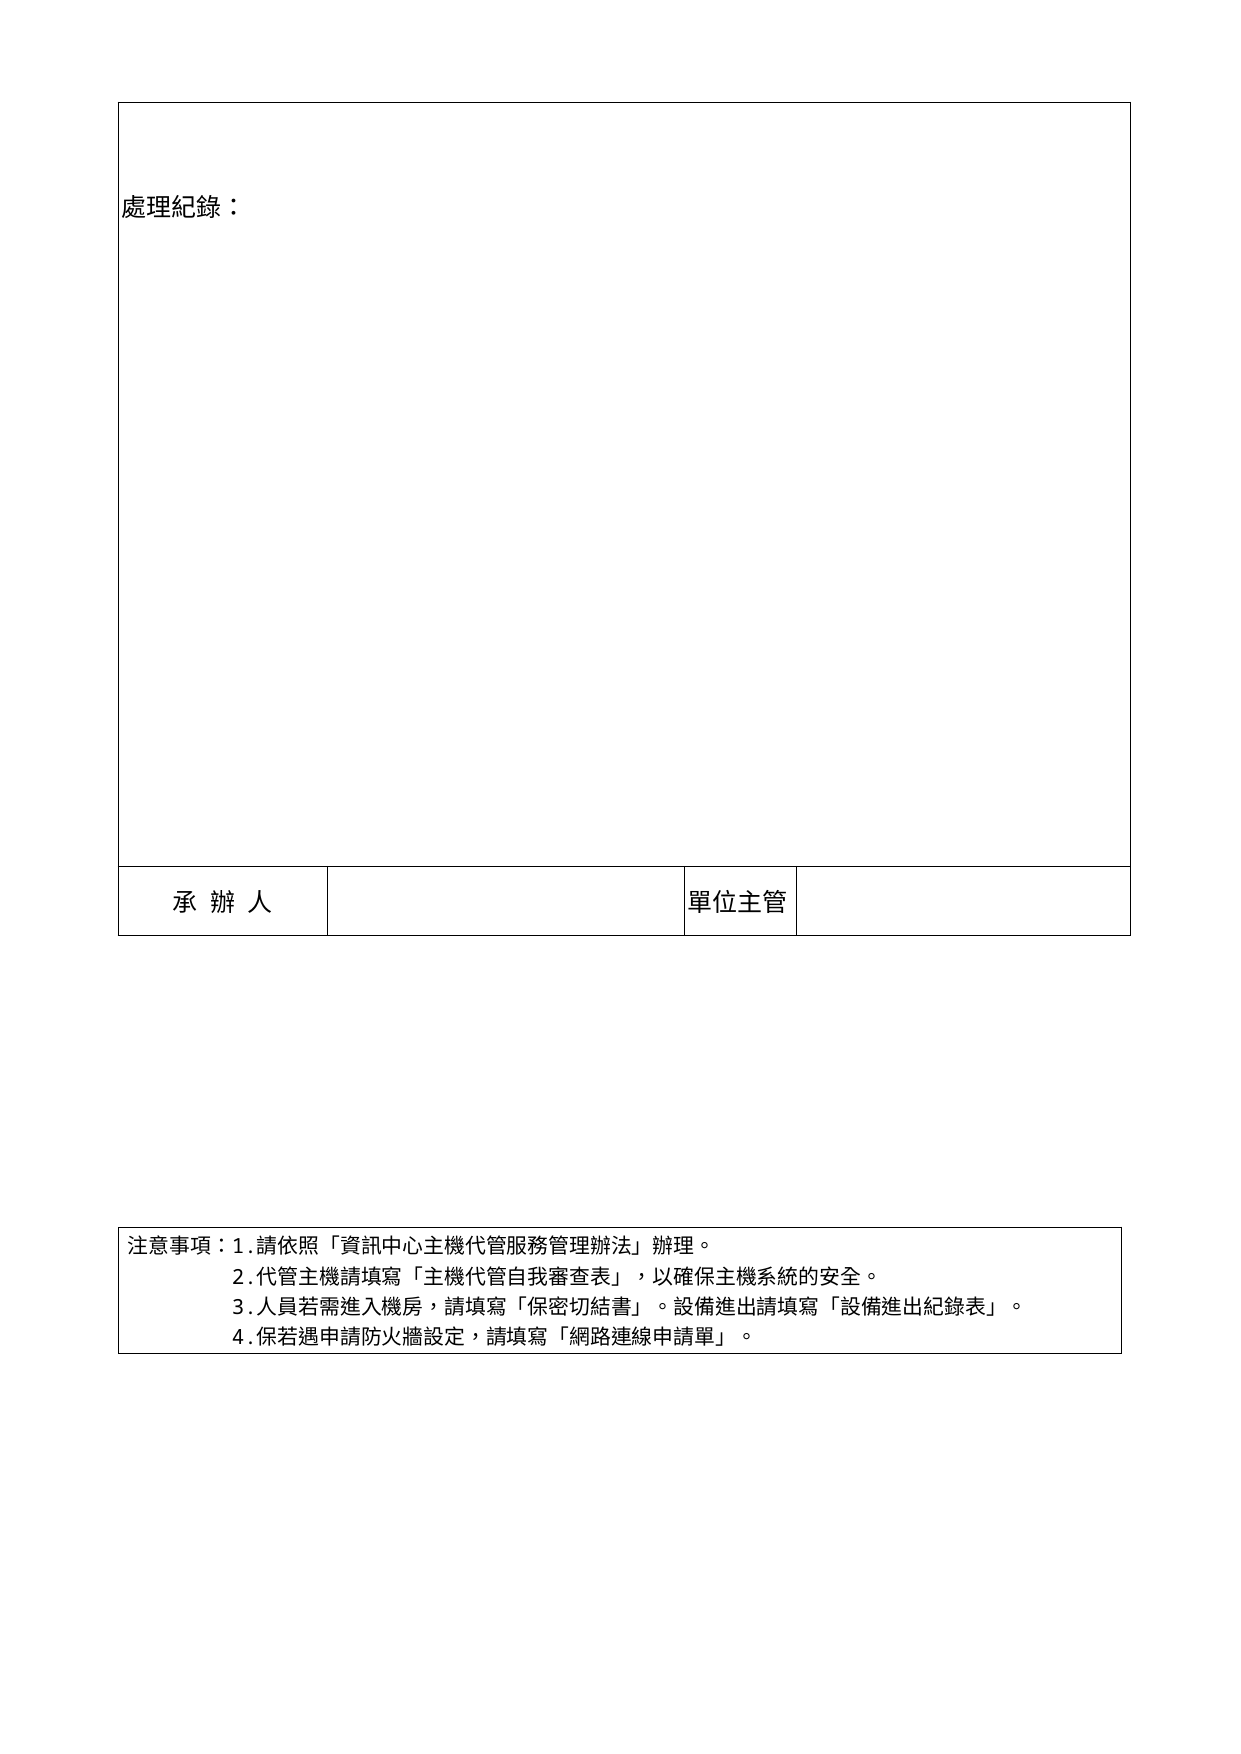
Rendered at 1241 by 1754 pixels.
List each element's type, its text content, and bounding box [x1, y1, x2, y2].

text 2.代管主機請填寫「主機代管自我審查表」，以確保主機系統的安全。 [119, 1257, 1121, 1287]
text 注意事項：1.請依照「資訊中心主機代管服務管理辦法」辦理。 [119, 1228, 1121, 1257]
table_cell [797, 867, 1130, 935]
text 4.保若遇申請防火牆設定，請填寫「網路連線申請單」。 [119, 1317, 1121, 1353]
text 3.人員若需進入機房，請填寫「保密切結書」。設備進出請填寫「設備進出紀錄表」。 [119, 1287, 1121, 1317]
table_header 處理紀錄： [119, 103, 1130, 866]
table_cell 承 辦 人 [119, 867, 327, 935]
table_cell [328, 867, 684, 935]
table_cell 單位主管 [685, 867, 796, 935]
